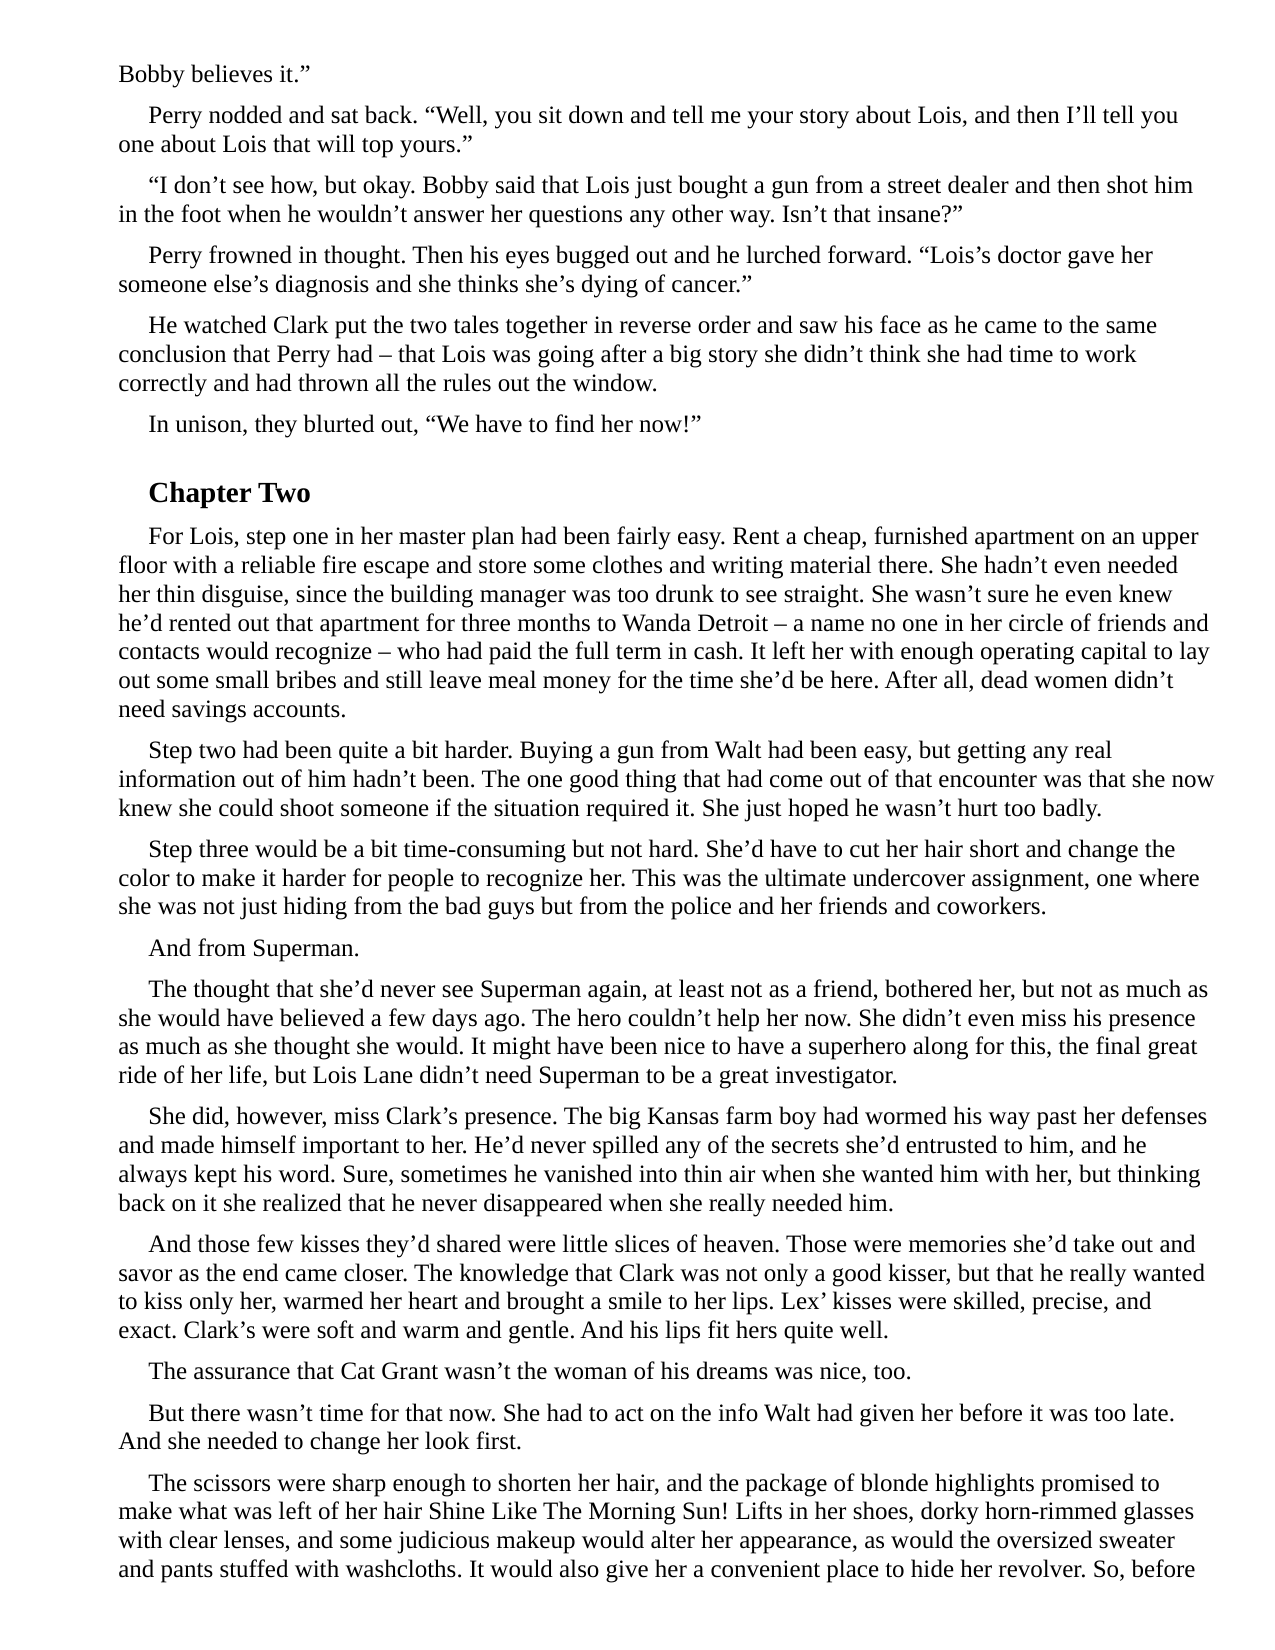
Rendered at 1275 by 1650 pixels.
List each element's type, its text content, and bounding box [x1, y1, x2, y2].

text She did, however, miss Clark’s presence. The big Kansas farm boy had wormed his way past her defenses and made himself important to her. He’d never spilled any of the secrets she’d entrusted to him, and he always kept his word. Sure, sometimes he vanished into thin air when she wanted him with her, but thinking back on it she realized that he never disappeared when she really needed him. [118, 1101, 1216, 1216]
text Perry frowned in thought. Then his eyes bugged out and he lurched forward. “Lois’s doctor gave her someone else’s diagnosis and she thinks she’s dying of cancer.” [118, 240, 1216, 298]
text Bobby believes it.” [118, 59, 1216, 88]
text For Lois, step one in her master plan had been fairly easy. Rent a cheap, furnished apartment on an upper floor with a reliable fire escape and store some clothes and writing material there. She hadn’t even needed her thin disguise, since the building manager was too drunk to see straight. She wasn’t sure he even knew he’d rented out that apartment for three months to Wanda Detroit – a name no one in her circle of friends and contacts would recognize – who had paid the full term in cash. It left her with enough operating capital to lay out some small bribes and still leave meal money for the time she’d be here. After all, dead women didn’t need savings accounts. [118, 521, 1216, 723]
text “I don’t see how, but okay. Bobby said that Lois just bought a gun from a street dealer and then shot him in the foot when he wouldn’t answer her questions any other way. Isn’t that insane?” [118, 170, 1216, 228]
text Step three would be a bit time-consuming but not hard. She’d have to cut her hair short and change the color to make it harder for people to recognize her. This was the ultimate undercover assignment, one where she was not just hiding from the bad guys but from the police and her friends and coworkers. [118, 834, 1216, 920]
text But there wasn’t time for that now. She had to act on the info Walt had given her before it was too late. And she needed to change her look first. [118, 1398, 1216, 1455]
text Step two had been quite a bit harder. Buying a gun from Walt had been easy, but getting any real information out of him hadn’t been. The one good thing that had come out of that encounter was that she now knew she could shoot someone if the situation required it. She just hoped he wasn’t hurt too badly. [118, 735, 1216, 821]
text The scissors were sharp enough to shorten her hair, and the package of blonde highlights promised to make what was left of her hair Shine Like The Morning Sun! Lifts in her shoes, dorky horn-rimmed glasses with clear lenses, and some judicious makeup would alter her appearance, as would the oversized sweater and pants stuffed with washcloths. It would also give her a convenient place to hide her revolver. So, before [118, 1468, 1216, 1583]
text The assurance that Cat Grant wasn’t the woman of his dreams was nice, too. [118, 1356, 1216, 1385]
text Perry nodded and sat back. “Well, you sit down and tell me your story about Lois, and then I’ll tell you one about Lois that will top yours.” [118, 100, 1216, 158]
text The thought that she’d never see Superman again, at least not as a friend, bothered her, but not as much as she would have believed a few days ago. The hero couldn’t help her now. She didn’t even miss his presence as much as she thought she would. It might have been nice to have a superhero along for this, the final great ride of her life, but Lois Lane didn’t need Superman to be a great investigator. [118, 974, 1216, 1089]
text In unison, they blurted out, “We have to find her now!” [118, 409, 1216, 438]
text And from Superman. [118, 933, 1216, 961]
subtitle Chapter Two [118, 475, 1216, 509]
text He watched Clark put the two tales together in reverse order and saw his face as he came to the same conclusion that Perry had – that Lois was going after a big story she didn’t think she had time to work correctly and had thrown all the rules out the window. [118, 310, 1216, 397]
text And those few kisses they’d shared were little slices of heaven. Those were memories she’d take out and savor as the end came closer. The knowledge that Clark was not only a good kisser, but that he really wanted to kiss only her, warmed her heart and brought a smile to her lips. Lex’ kisses were skilled, precise, and exact. Clark’s were soft and warm and gentle. And his lips fit hers quite well. [118, 1229, 1216, 1344]
